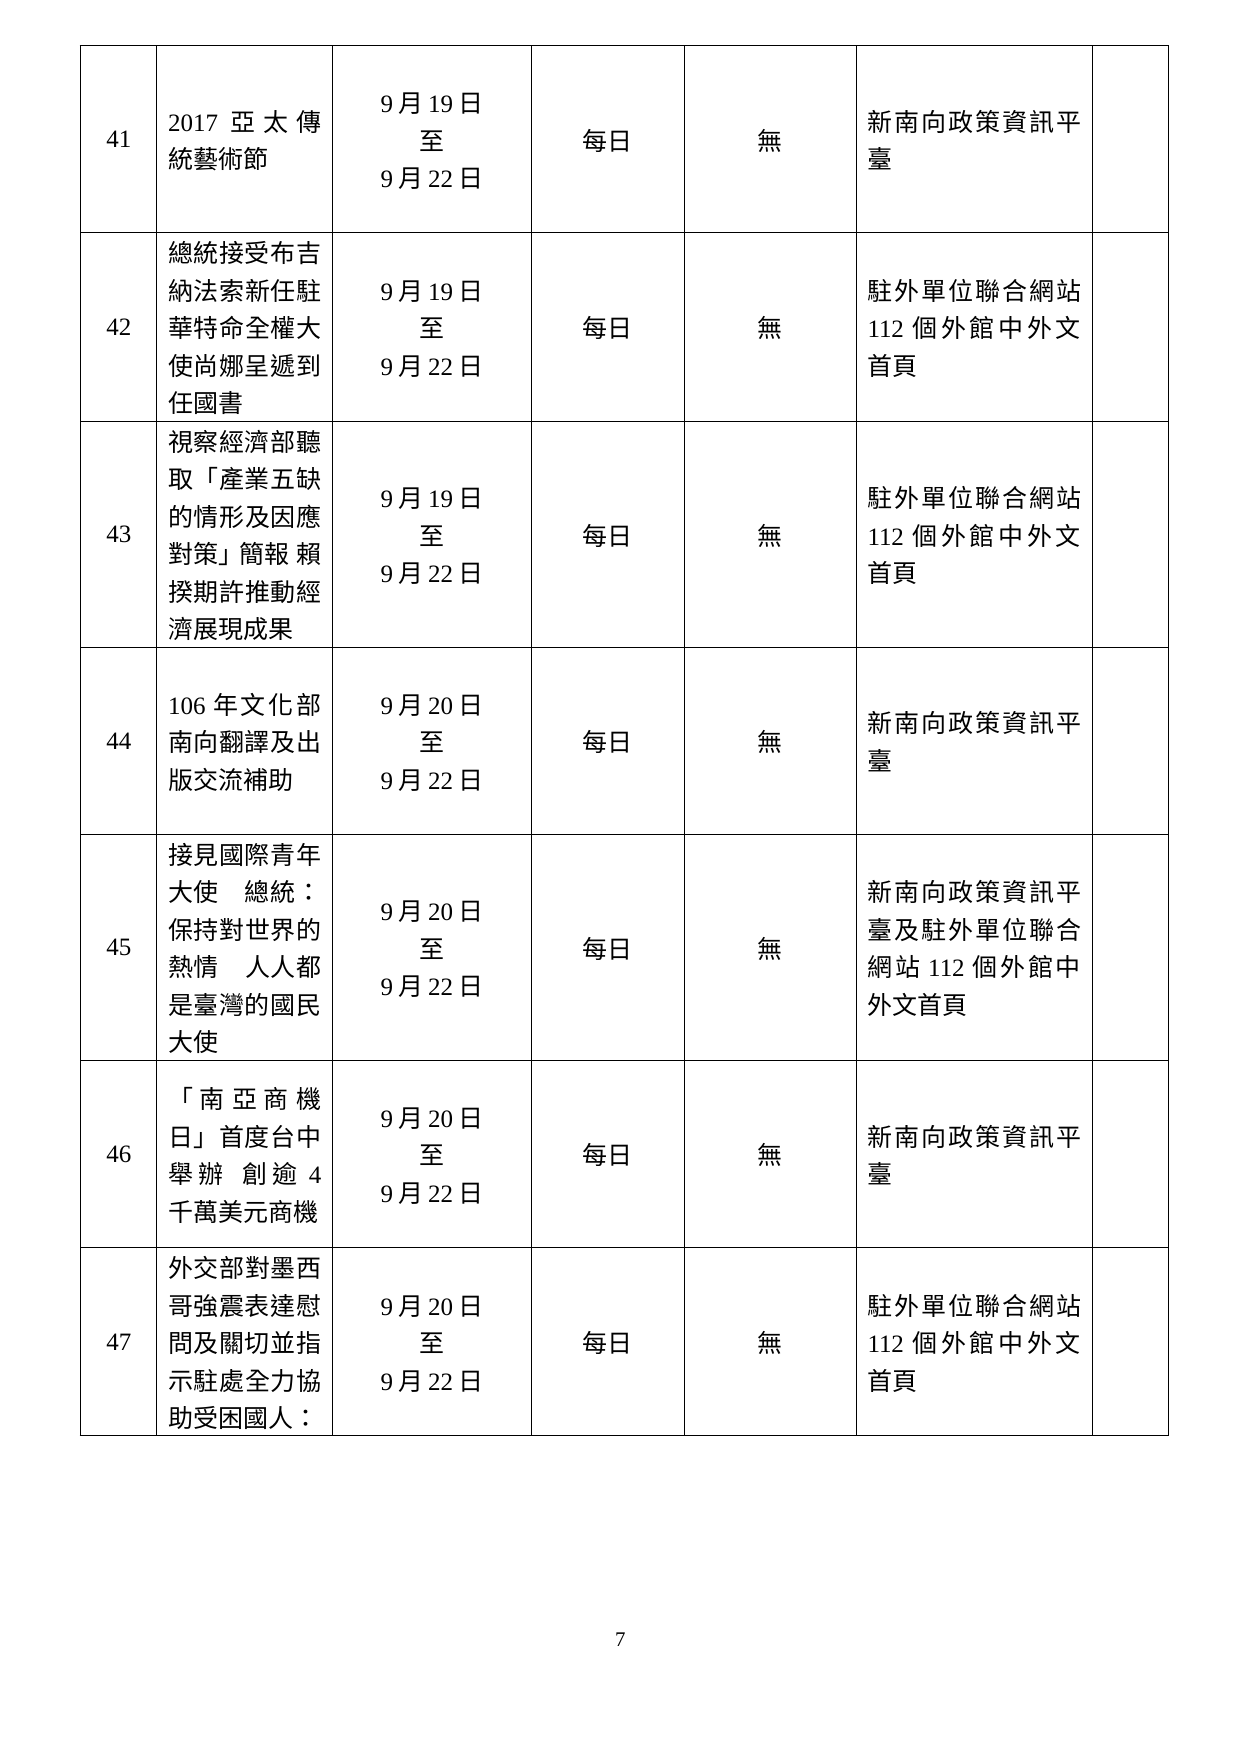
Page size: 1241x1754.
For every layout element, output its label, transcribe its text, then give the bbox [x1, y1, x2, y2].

table_cell [1093, 835, 1168, 1060]
table_cell [1093, 233, 1168, 421]
table_cell 9月19日 至 9月22日 [333, 233, 531, 421]
table_cell 總統接受布吉納法索新任駐華特命全權大使尚娜呈遞到任國書 [157, 233, 332, 421]
table_cell 無 [685, 648, 856, 834]
table_cell 41 [81, 46, 156, 232]
table_cell [1093, 648, 1168, 834]
table_cell [1093, 1061, 1168, 1247]
table_cell 視察經濟部聽取「產業五缺的情形及因應對策」簡報 賴揆期許推動經濟展現成果 [157, 422, 332, 647]
table_cell 106年文化部南向翻譯及出版交流補助 [157, 648, 332, 834]
table_cell 無 [685, 422, 856, 647]
table_cell 47 [81, 1248, 156, 1435]
table_cell 新南向政策資訊平臺 [857, 46, 1092, 232]
table_cell 「南亞商機日」首度台中舉辦 創逾4千萬美元商機 [157, 1061, 332, 1247]
table_cell 9月20日 至 9月22日 [333, 1248, 531, 1435]
table_cell 9月19日 至 9月22日 [333, 422, 531, 647]
table_cell 駐外單位聯合網站112個外館中外文首頁 [857, 233, 1092, 421]
table_cell 44 [81, 648, 156, 834]
table_cell 無 [685, 1248, 856, 1435]
table_cell 新南向政策資訊平臺及駐外單位聯合網站112個外館中外文首頁 [857, 835, 1092, 1060]
table_cell 新南向政策資訊平臺 [857, 1061, 1092, 1247]
table_cell 每日 [532, 422, 684, 647]
table_cell 9月19日 至 9月22日 [333, 46, 531, 232]
table_cell [1093, 422, 1168, 647]
table_cell 無 [685, 835, 856, 1060]
table_cell 駐外單位聯合網站112個外館中外文首頁 [857, 422, 1092, 647]
table_cell 每日 [532, 1061, 684, 1247]
table_cell 每日 [532, 648, 684, 834]
table_cell 9月20日 至 9月22日 [333, 835, 531, 1060]
table_cell 42 [81, 233, 156, 421]
table_cell 無 [685, 233, 856, 421]
table_cell 外交部對墨西哥強震表達慰問及關切並指示駐處全力協助受困國人： [157, 1248, 332, 1435]
table_cell 每日 [532, 46, 684, 232]
table_cell 每日 [532, 233, 684, 421]
table_cell 接見國際青年大使 總統：保持對世界的熱情 人人都是臺灣的國民大使 [157, 835, 332, 1060]
table_cell 無 [685, 1061, 856, 1247]
table_cell [1093, 1248, 1168, 1435]
table_cell 每日 [532, 835, 684, 1060]
table_cell 45 [81, 835, 156, 1060]
table_cell 9月20日 至 9月22日 [333, 1061, 531, 1247]
table_cell 無 [685, 46, 856, 232]
table_cell 2017亞太傳統藝術節 [157, 46, 332, 232]
table_cell 新南向政策資訊平臺 [857, 648, 1092, 834]
table_cell 9月20日 至 9月22日 [333, 648, 531, 834]
table_cell [1093, 46, 1168, 232]
table_cell 每日 [532, 1248, 684, 1435]
table_cell 46 [81, 1061, 156, 1247]
table_cell 43 [81, 422, 156, 647]
table_cell 駐外單位聯合網站112個外館中外文首頁 [857, 1248, 1092, 1435]
